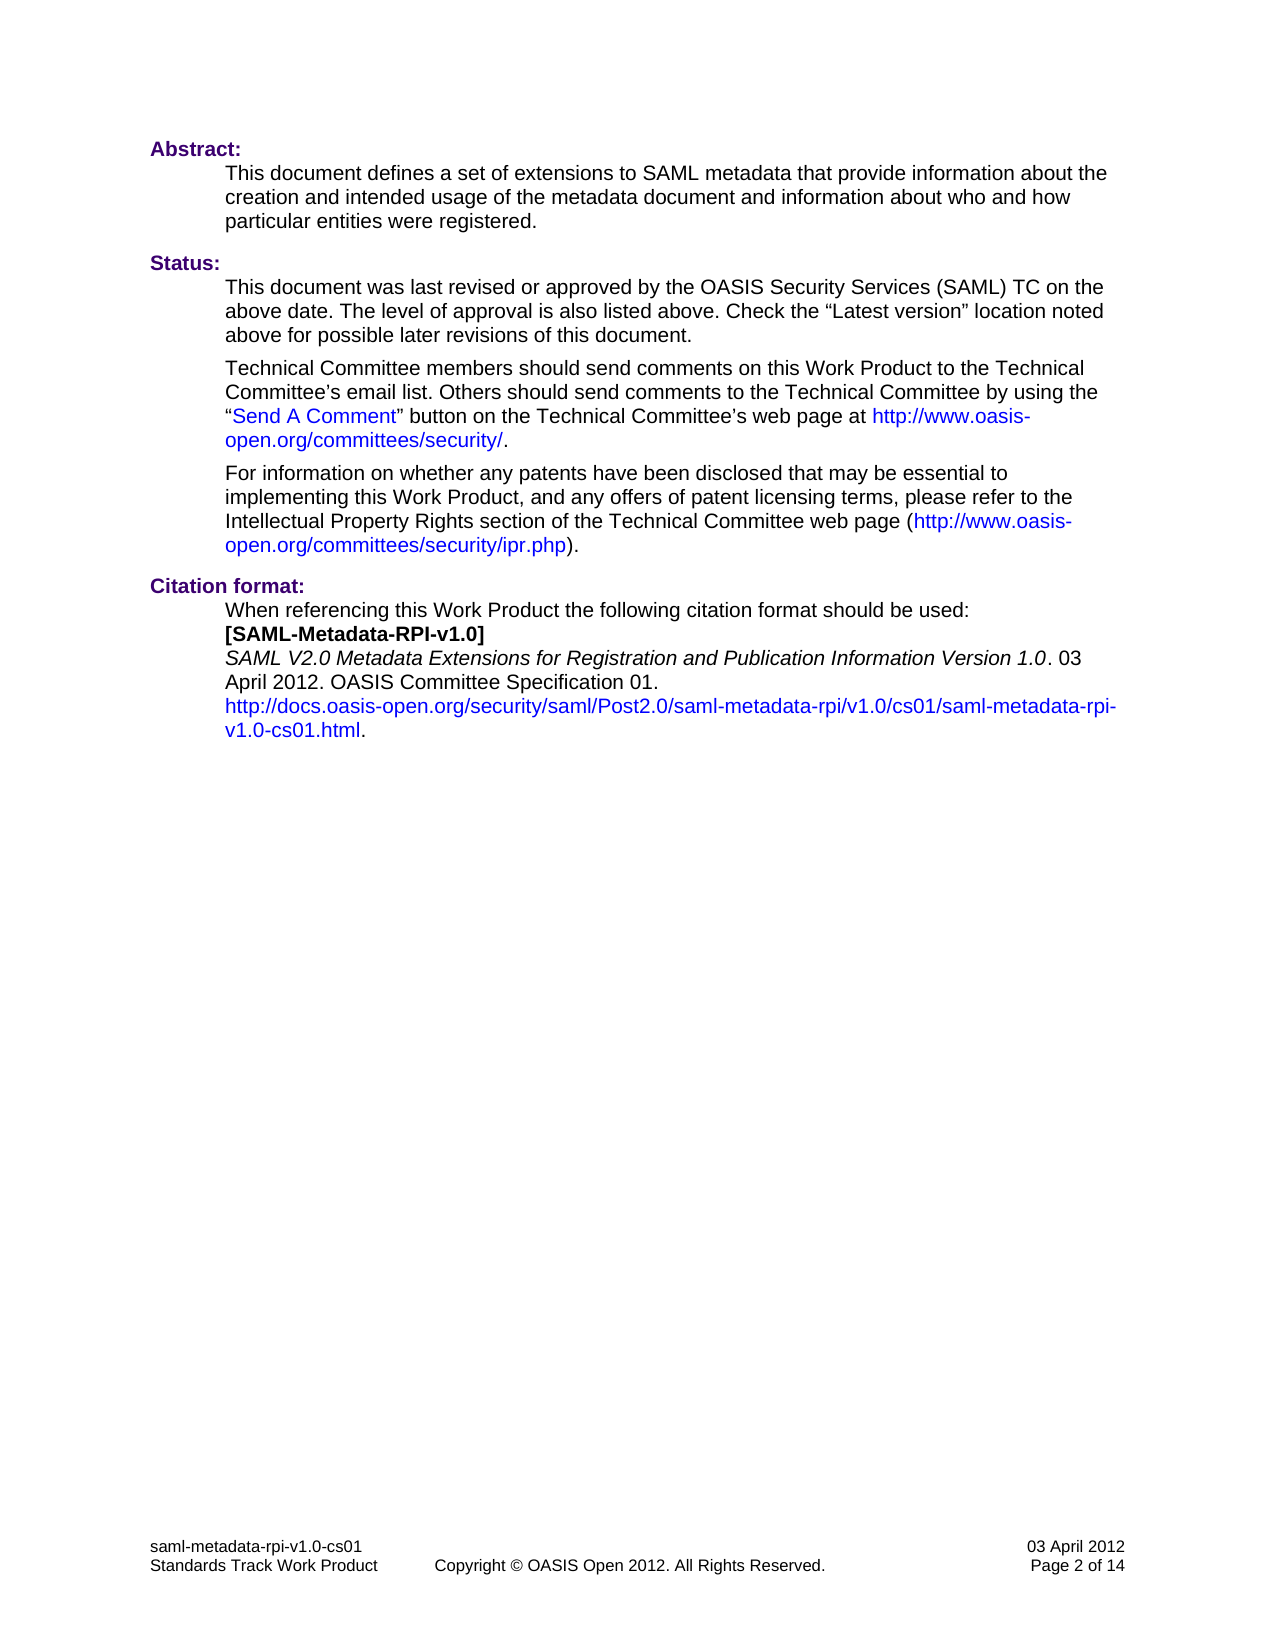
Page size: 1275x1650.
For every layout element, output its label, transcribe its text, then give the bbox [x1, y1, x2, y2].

title Abstract: [150, 137, 1125, 161]
title When referencing this Work Product the following citation format should be used: [225, 598, 1125, 622]
title [SAML-Metadata-RPI-v1.0] [225, 622, 1125, 646]
text This document was last revised or approved by the OASIS Security Services (SAML) TC on the above date. The level of approval is also listed above. Check the “Latest version” location noted above for possible later revisions of this document. [225, 275, 1125, 347]
text For information on whether any patents have been disclosed that may be essential to implementing this Work Product, and any offers of patent licensing terms, please refer to the Intellectual Property Rights section of the Technical Committee web page (http://www.oasis-open.org/committees/security/ipr.php). [225, 461, 1125, 556]
title Citation format: [150, 574, 1125, 598]
title SAML V2.0 Metadata Extensions for Registration and Publication Information Version 1.0. 03 April 2012. OASIS Committee Specification 01. http://docs.oasis-open.org/security/saml/Post2.0/saml-metadata-rpi/v1.0/cs01/saml-metadata-rpi-v1.0-cs01.html. [225, 646, 1125, 742]
title Status: [150, 251, 1125, 275]
text This document defines a set of extensions to SAML metadata that provide information about the creation and intended usage of the metadata document and information about who and how particular entities were registered. [225, 161, 1125, 233]
text Technical Committee members should send comments on this Work Product to the Technical Committee’s email list. Others should send comments to the Technical Committee by using the “Send A Comment” button on the Technical Committee’s web page at http://www.oasis-open.org/committees/security/. [225, 356, 1125, 452]
